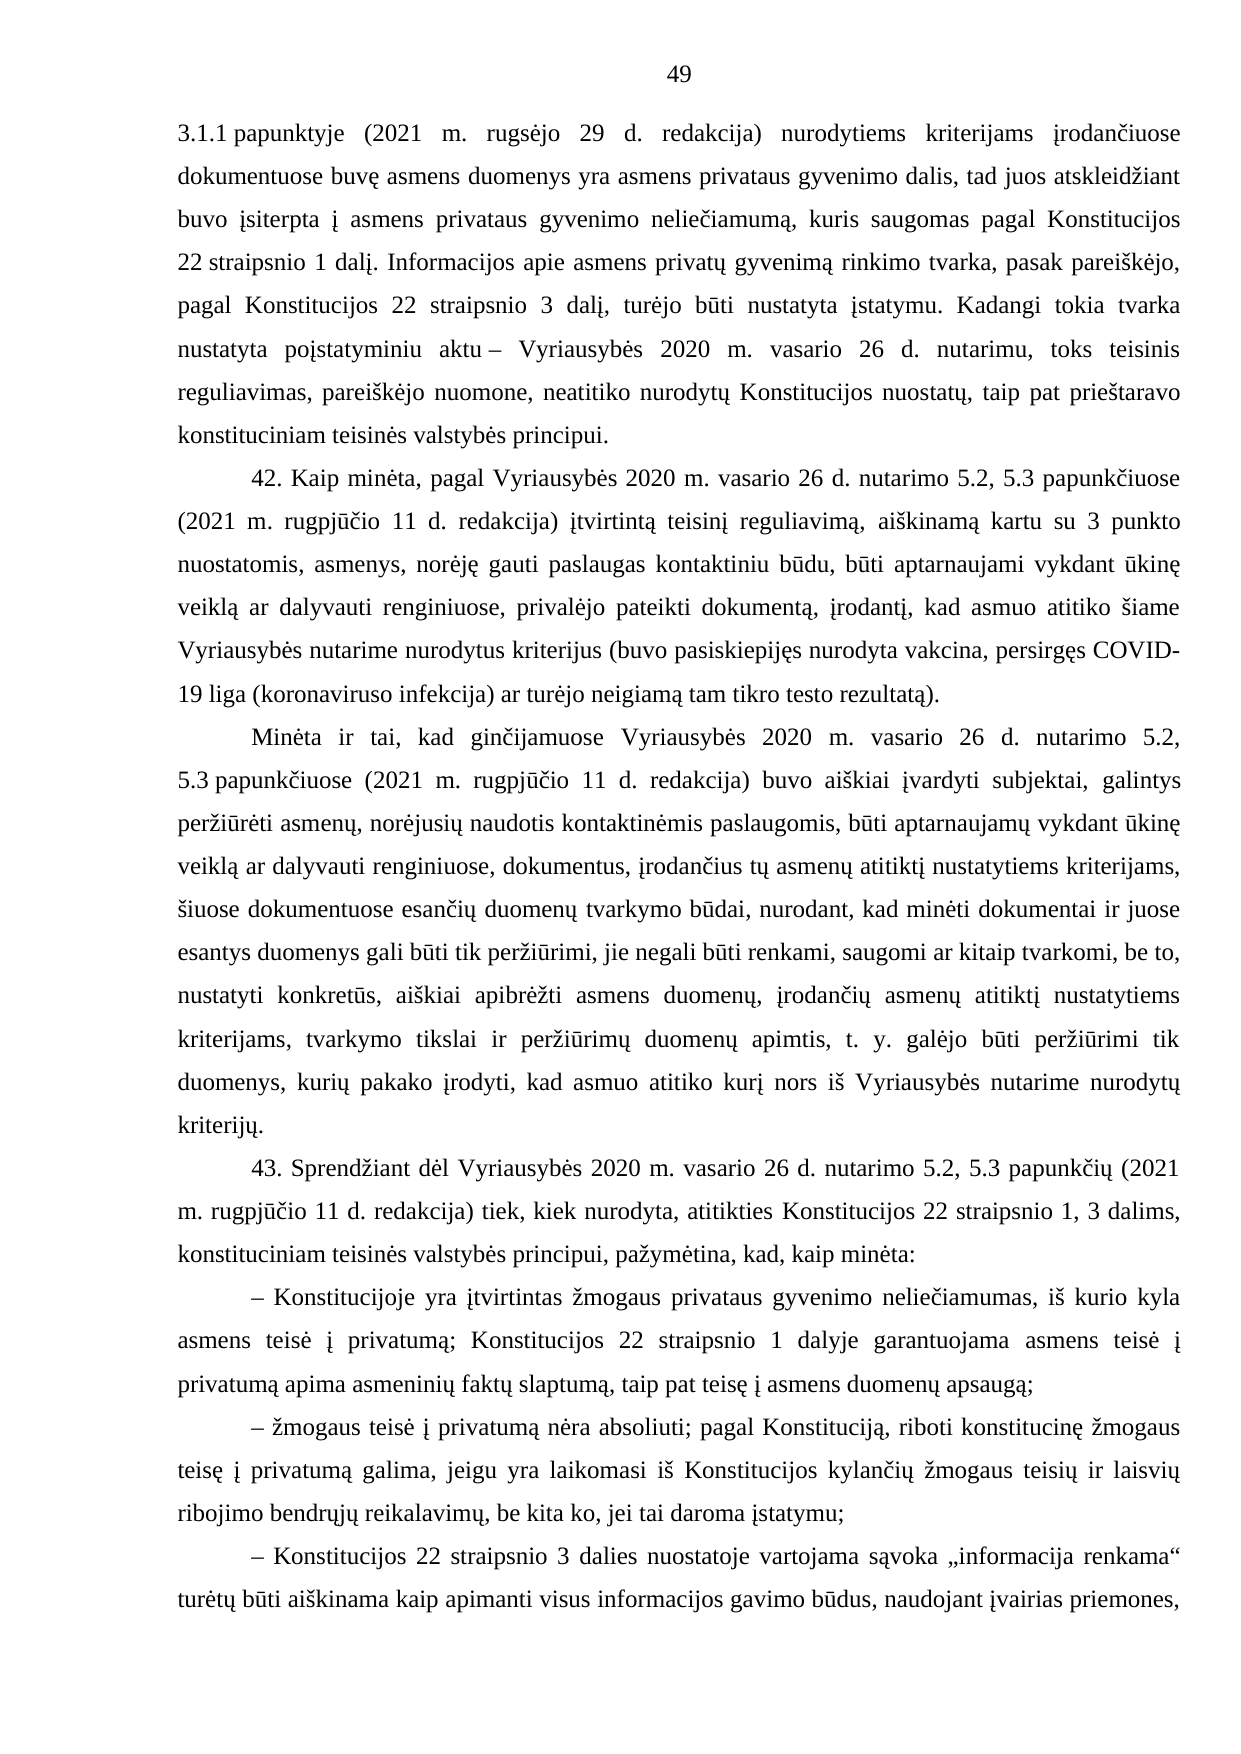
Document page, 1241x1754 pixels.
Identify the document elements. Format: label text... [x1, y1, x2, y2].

text 3.1.1 papunktyje (2021 m. rugsėjo 29 d. redakcija) nurodytiems kriterijams įrodančiuose dokumentuose buvę asmens duomenys yra asmens privataus gyvenimo dalis, tad juos atskleidžiant buvo įsiterpta į asmens privataus gyvenimo neliečiamumą, kuris saugomas pagal Konstitucijos 22 straipsnio 1 dalį. Informacijos apie asmens privatų gyvenimą rinkimo tvarka, pasak pareiškėjo, pagal Konstitucijos 22 straipsnio 3 dalį, turėjo būti nustatyta įstatymu. Kadangi tokia tvarka nustatyta poįstatyminiu aktu – Vyriausybės 2020 m. vasario 26 d. nutarimu, toks teisinis reguliavimas, pareiškėjo nuomone, neatitiko nurodytų Konstitucijos nuostatų, taip pat prieštaravo konstituciniam teisinės valstybės principui. [177, 118, 1181, 449]
text – Konstitucijos 22 straipsnio 3 dalies nuostatoje vartojama sąvoka „informacija renkama“ turėtų būti aiškinama kaip apimanti visus informacijos gavimo būdus, naudojant įvairias priemones, [177, 1541, 1181, 1613]
text 43. Sprendžiant dėl Vyriausybės 2020 m. vasario 26 d. nutarimo 5.2, 5.3 papunkčių (2021 m. rugpjūčio 11 d. redakcija) tiek, kiek nurodyta, atitikties Konstitucijos 22 straipsnio 1, 3 dalims, konstituciniam teisinės valstybės principui, pažymėtina, kad, kaip minėta: [177, 1153, 1181, 1268]
text – žmogaus teisė į privatumą nėra absoliuti; pagal Konstituciją, riboti konstitucinę žmogaus teisę į privatumą galima, jeigu yra laikomasi iš Konstitucijos kylančių žmogaus teisių ir laisvių ribojimo bendrųjų reikalavimų, be kita ko, jei tai daroma įstatymu; [177, 1412, 1181, 1527]
text 42. Kaip minėta, pagal Vyriausybės 2020 m. vasario 26 d. nutarimo 5.2, 5.3 papunkčiuose (2021 m. rugpjūčio 11 d. redakcija) įtvirtintą teisinį reguliavimą, aiškinamą kartu su 3 punkto nuostatomis, asmenys, norėję gauti paslaugas kontaktiniu būdu, būti aptarnaujami vykdant ūkinę veiklą ar dalyvauti renginiuose, privalėjo pateikti dokumentą, įrodantį, kad asmuo atitiko šiame Vyriausybės nutarime nurodytus kriterijus (buvo pasiskiepijęs nurodyta vakcina, persirgęs COVID-19 liga (koronaviruso infekcija) ar turėjo neigiamą tam tikro testo rezultatą). [177, 463, 1181, 707]
text – Konstitucijoje yra įtvirtintas žmogaus privataus gyvenimo neliečiamumas, iš kurio kyla asmens teisė į privatumą; Konstitucijos 22 straipsnio 1 dalyje garantuojama asmens teisė į privatumą apima asmeninių faktų slaptumą, taip pat teisę į asmens duomenų apsaugą; [177, 1282, 1181, 1397]
text Minėta ir tai, kad ginčijamuose Vyriausybės 2020 m. vasario 26 d. nutarimo 5.2, 5.3 papunkčiuose (2021 m. rugpjūčio 11 d. redakcija) buvo aiškiai įvardyti subjektai, galintys peržiūrėti asmenų, norėjusių naudotis kontaktinėmis paslaugomis, būti aptarnaujamų vykdant ūkinę veiklą ar dalyvauti renginiuose, dokumentus, įrodančius tų asmenų atitiktį nustatytiems kriterijams, šiuose dokumentuose esančių duomenų tvarkymo būdai, nurodant, kad minėti dokumentai ir juose esantys duomenys gali būti tik peržiūrimi, jie negali būti renkami, saugomi ar kitaip tvarkomi, be to, nustatyti konkretūs, aiškiai apibrėžti asmens duomenų, įrodančių asmenų atitiktį nustatytiems kriterijams, tvarkymo tikslai ir peržiūrimų duomenų apimtis, t. y. galėjo būti peržiūrimi tik duomenys, kurių pakako įrodyti, kad asmuo atitiko kurį nors iš Vyriausybės nutarime nurodytų kriterijų. [177, 722, 1181, 1139]
